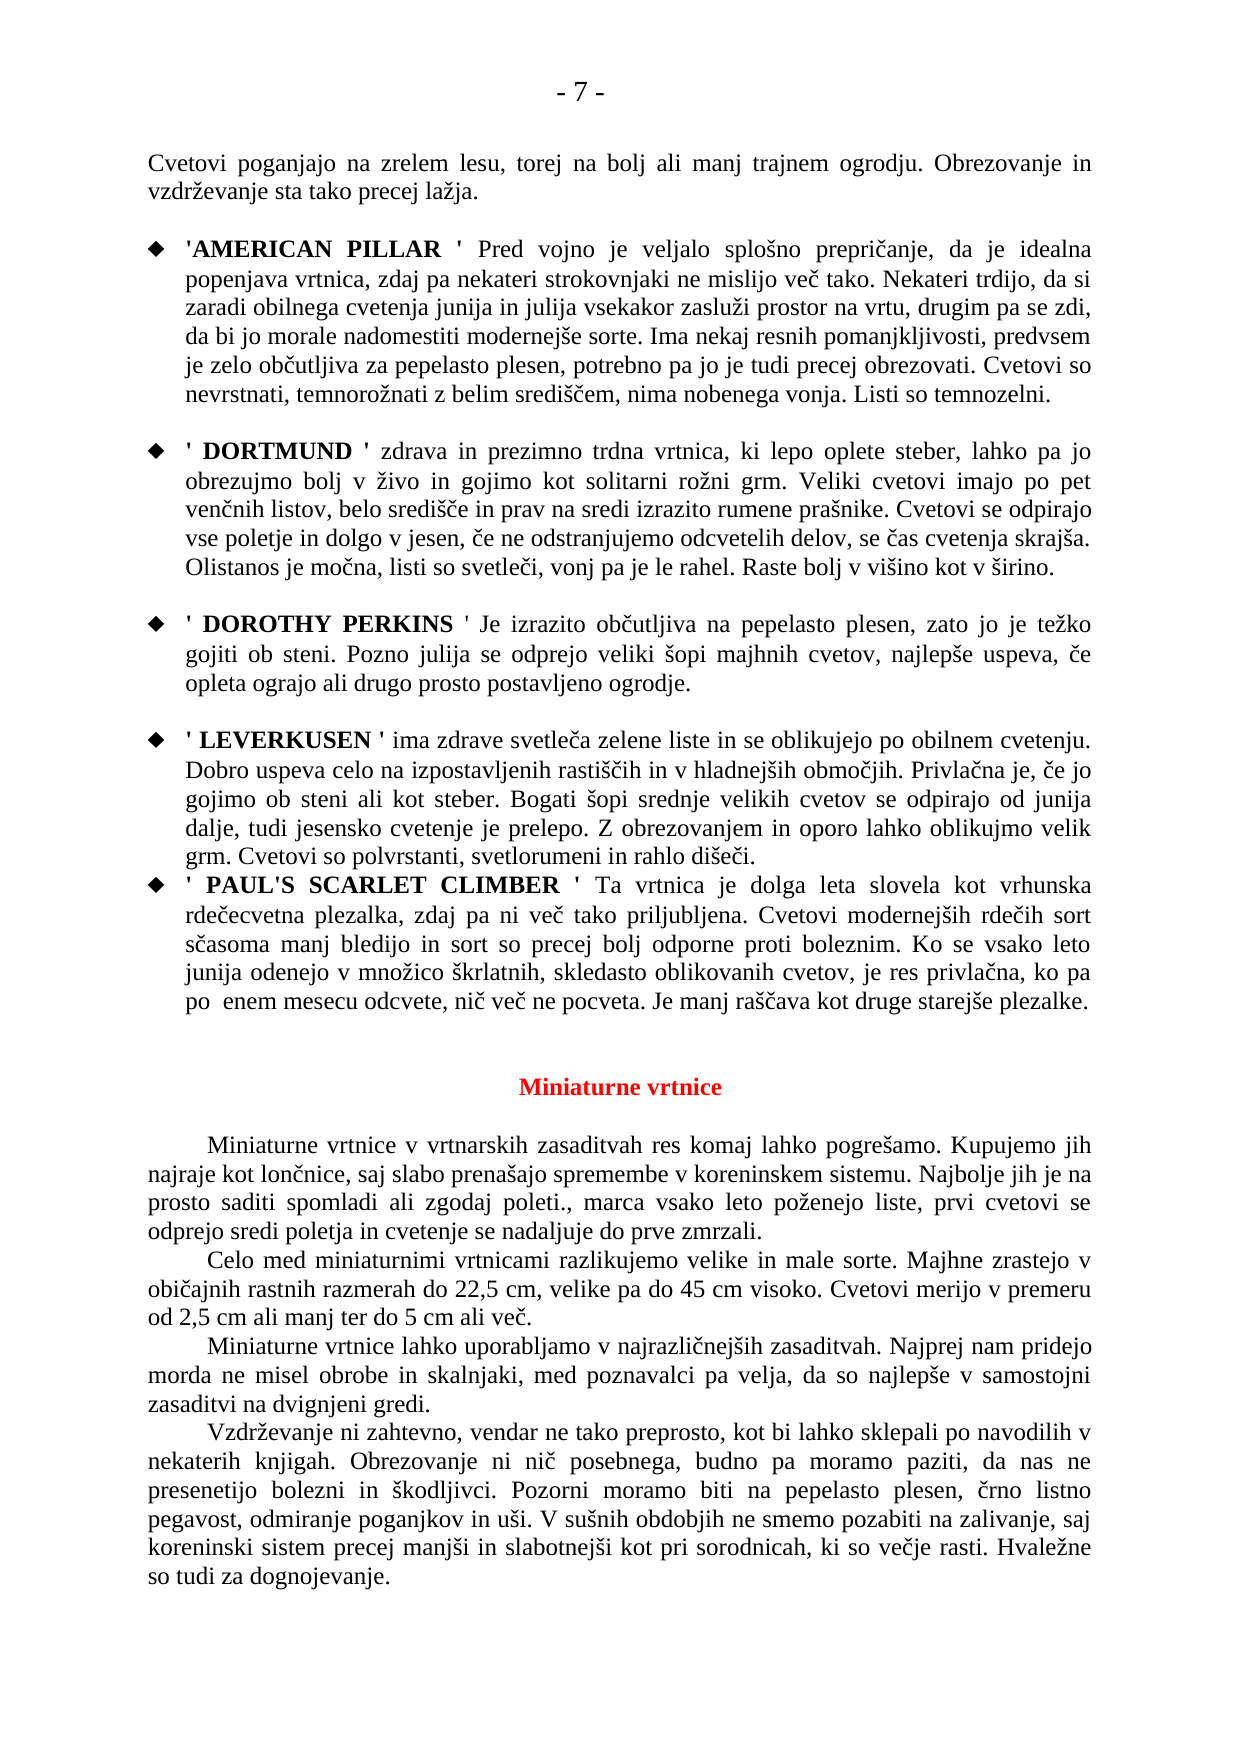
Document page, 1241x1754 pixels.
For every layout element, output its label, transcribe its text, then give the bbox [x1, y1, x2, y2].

subtitle Miniaturne vrtnice [148, 1072, 1092, 1101]
list 'AMERICAN PILLAR ' Pred vojno je veljalo splošno prepričanje, da je idealna popenjava vrtnica, zdaj pa nekateri strokovnjaki ne mislijo več tako. Nekateri trdijo, da si zaradi obilnega cvetenja junija in julija vsekakor zasluži prostor na vrtu, drugim pa se zdi, da bi jo morale nadomestiti modernejše sorte. Ima nekaj resnih pomanjkljivosti, predvsem je zelo občutljiva za pepelasto plesen, potrebno pa jo je tudi precej obrezovati. Cvetovi so nevrstnati, temnorožnati z belim središčem, nima nobenega vonja. Listi so temnozelni. [148, 234, 1092, 407]
list ' LEVERKUSEN ' ima zdrave svetleča zelene liste in se oblikujejo po obilnem cvetenju. Dobro uspeva celo na izpostavljenih rastiščih in v hladnejših območjih. Privlačna je, če jo gojimo ob steni ali kot steber. Bogati šopi srednje velikih cvetov se odpirajo od junija dalje, tudi jesensko cvetenje je prelepo. Z obrezovanjem in oporo lahko oblikujmo velik grm. Cvetovi so polvrstanti, svetlorumeni in rahlo dišeči. [148, 726, 1092, 870]
text Vzdrževanje ni zahtevno, vendar ne tako preprosto, kot bi lahko sklepali po navodilih v nekaterih knjigah. Obrezovanje ni nič posebnega, budno pa moramo paziti, da nas ne presenetijo bolezni in škodljivci. Pozorni moramo biti na pepelasto plesen, črno listno pegavost, odmiranje poganjkov in uši. V sušnih obdobjih ne smemo pozabiti na zalivanje, saj koreninski sistem precej manjši in slabotnejši kot pri sorodnicah, ki so večje rasti. Hvaležne so tudi za dognojevanje. [148, 1417, 1092, 1590]
list ' PAUL'S SCARLET CLIMBER ' Ta vrtnica je dolga leta slovela kot vrhunska rdečecvetna plezalka, zdaj pa ni več tako priljubljena. Cvetovi modernejših rdečih sort sčasoma manj bledijo in sort so precej bolj odporne proti boleznim. Ko se vsako leto junija odenejo v množico škrlatnih, skledasto oblikovanih cvetov, je res privlačna, ko pa po enem mesecu odcvete, nič več ne pocveta. Je manj raščava kot druge starejše plezalke. [148, 870, 1092, 1015]
text Celo med miniaturnimi vrtnicami razlikujemo velike in male sorte. Majhne zrastejo v običajnih rastnih razmerah do 22,5 cm, velike pa do 45 cm visoko. Cvetovi merijo v premeru od 2,5 cm ali manj ter do 5 cm ali več. [148, 1245, 1092, 1331]
list ' DORTMUND ' zdrava in prezimno trdna vrtnica, ki lepo oplete steber, lahko pa jo obrezujmo bolj v živo in gojimo kot solitarni rožni grm. Veliki cvetovi imajo po pet venčnih listov, belo središče in prav na sredi izrazito rumene prašnike. Cvetovi se odpirajo vse poletje in dolgo v jesen, če ne odstranjujemo odcvetelih delov, se čas cvetenja skrajša. Olistanos je močna, listi so svetleči, vonj pa je le rahel. Raste bolj v višino kot v širino. [148, 436, 1092, 581]
text Cvetovi poganjajo na zrelem lesu, torej na bolj ali manj trajnem ogrodju. Obrezovanje in vzdrževanje sta tako precej lažja. [148, 148, 1092, 205]
text Miniaturne vrtnice v vrtnarskih zasaditvah res komaj lahko pogrešamo. Kupujemo jih najraje kot lončnice, saj slabo prenašajo spremembe v koreninskem sistemu. Najbolje jih je na prosto saditi spomladi ali zgodaj poleti., marca vsako leto poženejo liste, prvi cvetovi se odprejo sredi poletja in cvetenje se nadaljuje do prve zmrzali. [148, 1130, 1092, 1245]
list ' DOROTHY PERKINS ' Je izrazito občutljiva na pepelasto plesen, zato jo je težko gojiti ob steni. Pozno julija se odprejo veliki šopi majhnih cvetov, najlepše uspeva, če opleta ograjo ali drugo prosto postavljeno ogrodje. [148, 609, 1092, 697]
text Miniaturne vrtnice lahko uporabljamo v najrazličnejših zasaditvah. Najprej nam pridejo morda ne misel obrobe in skalnjaki, med poznavalci pa velja, da so najlepše v samostojni zasaditvi na dvignjeni gredi. [148, 1331, 1092, 1417]
